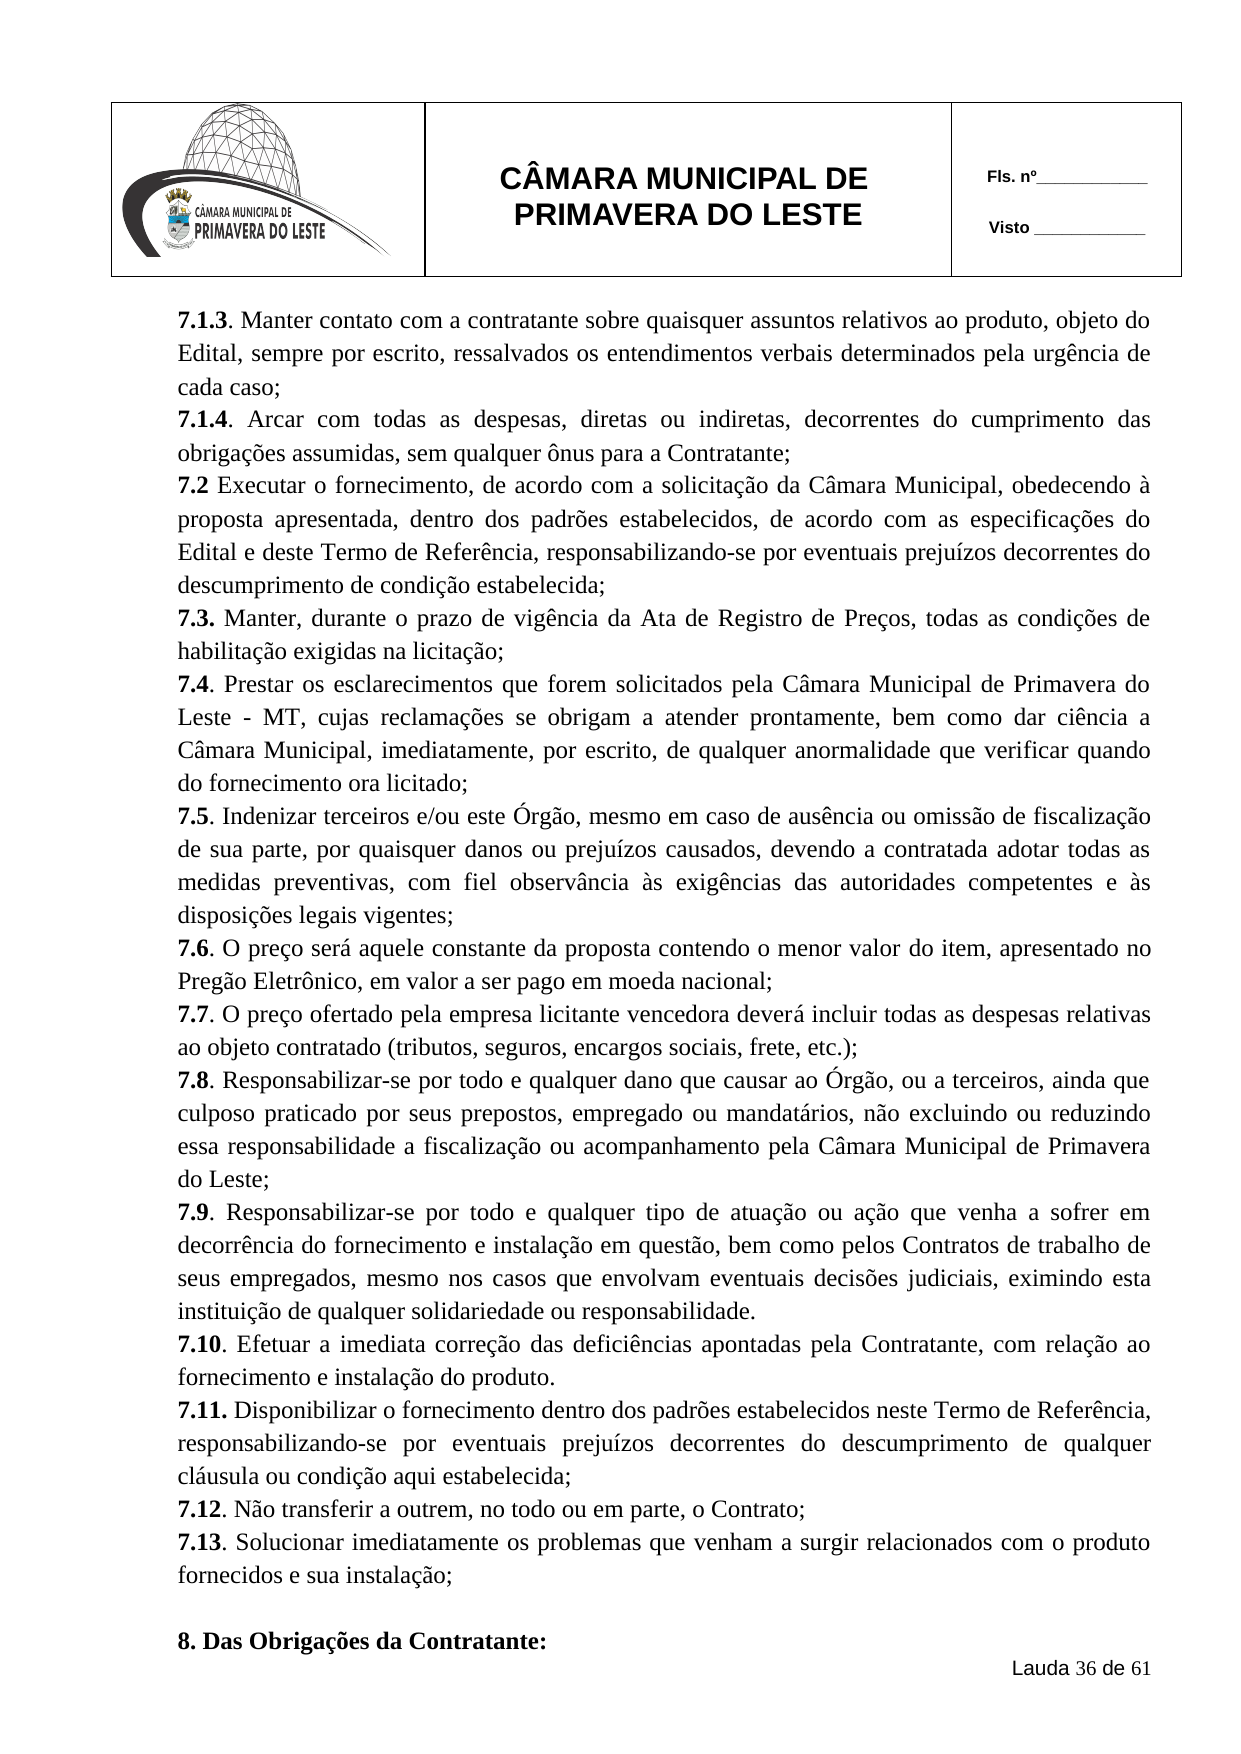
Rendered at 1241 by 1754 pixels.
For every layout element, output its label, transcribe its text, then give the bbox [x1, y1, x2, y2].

text 7.5. Indenizar terceiros e/ou este Órgão, mesmo em caso de ausência ou omissão de fiscalização de sua parte, por quaisquer danos ou prejuízos causados, devendo a contratada adotar todas as medidas preventivas, com fiel observância às exigências das autoridades competentes e às disposições legais vigentes; [177, 801, 1152, 929]
text 7.4. Prestar os esclarecimentos que forem solicitados pela Câmara Municipal de Primavera do Leste - MT, cujas reclamações se obrigam a atender prontamente, bem como dar ciência a Câmara Municipal, imediatamente, por escrito, de qualquer anormalidade que verificar quando do fornecimento ora licitado; [177, 669, 1152, 797]
text 7.7. O preço ofertado pela empresa licitante vencedora deverá incluir todas as despesas relativas ao objeto contratado (tributos, seguros, encargos sociais, frete, etc.); [177, 999, 1152, 1061]
text 7.1.4. Arcar com todas as despesas, diretas ou indiretas, decorrentes do cumprimento das obrigações assumidas, sem qualquer ônus para a Contratante; [177, 404, 1152, 466]
text 7.1.3. Manter contato com a contratante sobre quaisquer assuntos relativos ao produto, objeto do Edital, sempre por escrito, ressalvados os entendimentos verbais determinados pela urgência de cada caso; [177, 306, 1152, 400]
text 7.8. Responsabilizar-se por todo e qualquer dano que causar ao Órgão, ou a terceiros, ainda que culposo praticado por seus prepostos, empregado ou mandatários, não excluindo ou reduzindo essa responsabilidade a fiscalização ou acompanhamento pela Câmara Municipal de Primavera do Leste; [177, 1065, 1152, 1193]
text 7.2 Executar o fornecimento, de acordo com a solicitação da Câmara Municipal, obedecendo à proposta apresentada, dentro dos padrões estabelecidos, de acordo com as especificações do Edital e deste Termo de Referência, responsabilizando-se por eventuais prejuízos decorrentes do descumprimento de condição estabelecida; [177, 471, 1152, 598]
text 7.9. Responsabilizar-se por todo e qualquer tipo de atuação ou ação que venha a sofrer em decorrência do fornecimento e instalação em questão, bem como pelos Contratos de trabalho de seus empregados, mesmo nos casos que envolvam eventuais decisões judiciais, eximindo esta instituição de qualquer solidariedade ou responsabilidade. [177, 1197, 1152, 1325]
text 7.6. O preço será aquele constante da proposta contendo o menor valor do item, apresentado no Pregão Eletrônico, em valor a ser pago em moeda nacional; [177, 933, 1152, 995]
text 7.3. Manter, durante o prazo de vigência da Ata de Registro de Preços, todas as condições de habilitação exigidas na licitação; [177, 603, 1152, 664]
text 7.10. Efetuar a imediata correção das deficiências apontadas pela Contratante, com relação ao fornecimento e instalação do produto. [177, 1329, 1152, 1391]
text 8. Das Obrigações da Contratante: [177, 1626, 1152, 1655]
text 7.13. Solucionar imediatamente os problemas que venham a surgir relacionados com o produto fornecidos e sua instalação; [177, 1527, 1152, 1589]
text 7.11. Disponibilizar o fornecimento dentro dos padrões estabelecidos neste Termo de Referência, responsabilizando-se por eventuais prejuízos decorrentes do descumprimento de qualquer cláusula ou condição aqui estabelecida; [177, 1395, 1152, 1490]
text 7.12. Não transferir a outrem, no todo ou em parte, o Contrato; [177, 1494, 1152, 1523]
picture [122, 103, 392, 257]
